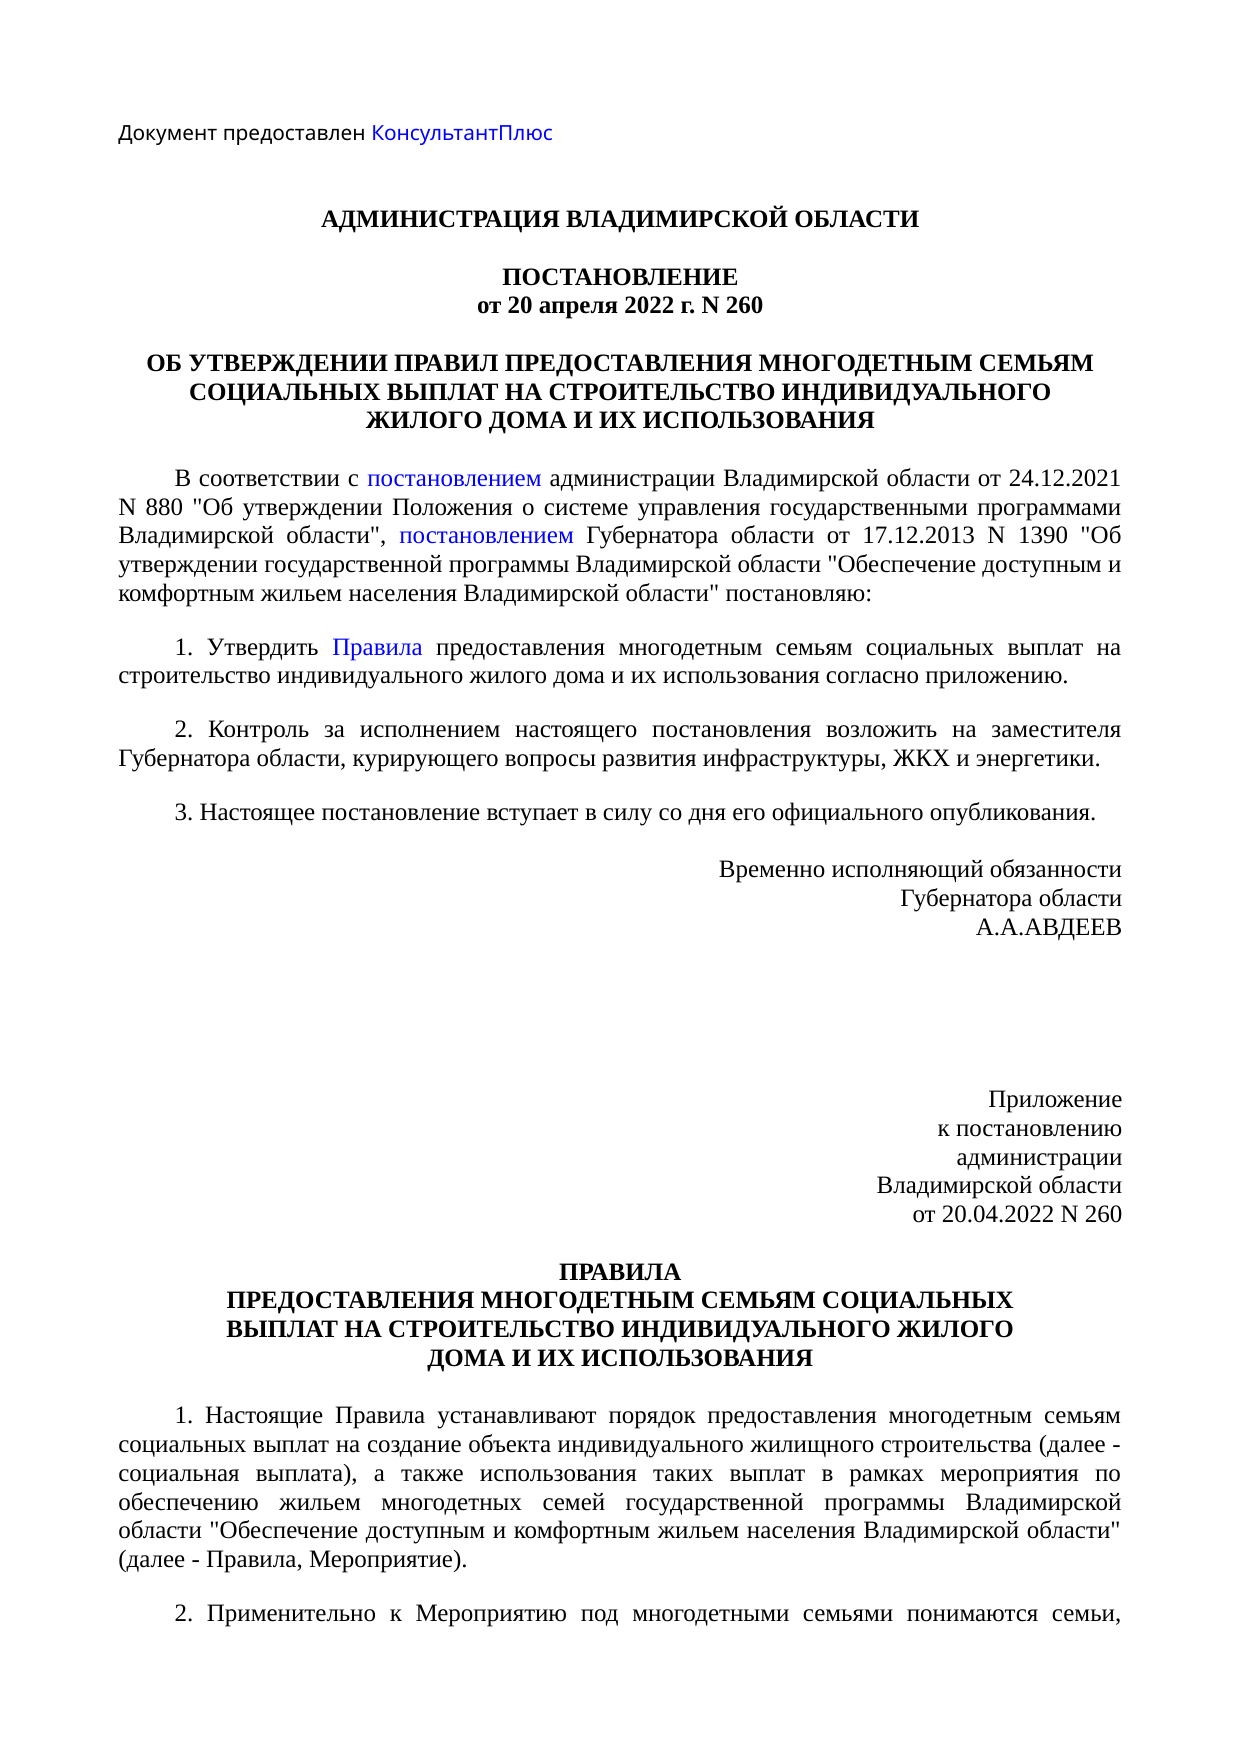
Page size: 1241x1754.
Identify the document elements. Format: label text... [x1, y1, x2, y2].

text 1. Настоящие Правила устанавливают порядок предоставления многодетным семьям социальных выплат на создание объекта индивидуального жилищного строительства (далее - социальная выплата), а также использования таких выплат в рамках мероприятия по обеспечению жильем многодетных семей государственной программы Владимирской области "Обеспечение доступным и комфортным жильем населения Владимирской области" (далее - Правила, Мероприятие). [118, 1400, 1122, 1573]
text Владимирской области [118, 1170, 1122, 1199]
text Документ предоставлен КонсультантПлюс [118, 118, 1122, 175]
text ДОМА И ИХ ИСПОЛЬЗОВАНИЯ [118, 1343, 1122, 1372]
text Губернатора области [118, 883, 1122, 912]
text от 20 апреля 2022 г. N 260 [118, 290, 1122, 319]
text 1. Утвердить Правила предоставления многодетным семьям социальных выплат на строительство индивидуального жилого дома и их использования согласно приложению. [118, 632, 1122, 689]
text администрации [118, 1142, 1122, 1170]
text ВЫПЛАТ НА СТРОИТЕЛЬСТВО ИНДИВИДУАЛЬНОГО ЖИЛОГО [118, 1314, 1122, 1343]
text СОЦИАЛЬНЫХ ВЫПЛАТ НА СТРОИТЕЛЬСТВО ИНДИВИДУАЛЬНОГО [118, 377, 1122, 405]
text от 20.04.2022 N 260 [118, 1199, 1122, 1228]
text к постановлению [118, 1113, 1122, 1142]
text Временно исполняющий обязанности [118, 854, 1122, 883]
text А.А.АВДЕЕВ [118, 912, 1122, 940]
text ОБ УТВЕРЖДЕНИИ ПРАВИЛ ПРЕДОСТАВЛЕНИЯ МНОГОДЕТНЫМ СЕМЬЯМ [118, 348, 1122, 377]
text АДМИНИСТРАЦИЯ ВЛАДИМИРСКОЙ ОБЛАСТИ [118, 204, 1122, 233]
text В соответствии с постановлением администрации Владимирской области от 24.12.2021 N 880 "Об утверждении Положения о системе управления государственными программами Владимирской области", постановлением Губернатора области от 17.12.2013 N 1390 "Об утверждении государственной программы Владимирской области "Обеспечение доступным и комфортным жильем населения Владимирской области" постановляю: [118, 463, 1122, 607]
text ПОСТАНОВЛЕНИЕ [118, 262, 1122, 290]
text 3. Настоящее постановление вступает в силу со дня его официального опубликования. [118, 797, 1122, 825]
text ПРЕДОСТАВЛЕНИЯ МНОГОДЕТНЫМ СЕМЬЯМ СОЦИАЛЬНЫХ [118, 1285, 1122, 1314]
text 2. Контроль за исполнением настоящего постановления возложить на заместителя Губернатора области, курирующего вопросы развития инфраструктуры, ЖКХ и энергетики. [118, 714, 1122, 772]
text Приложение [118, 1084, 1122, 1113]
text 2. Применительно к Мероприятию под многодетными семьями понимаются семьи, [118, 1598, 1122, 1627]
text ЖИЛОГО ДОМА И ИХ ИСПОЛЬЗОВАНИЯ [118, 405, 1122, 434]
text ПРАВИЛА [118, 1257, 1122, 1285]
